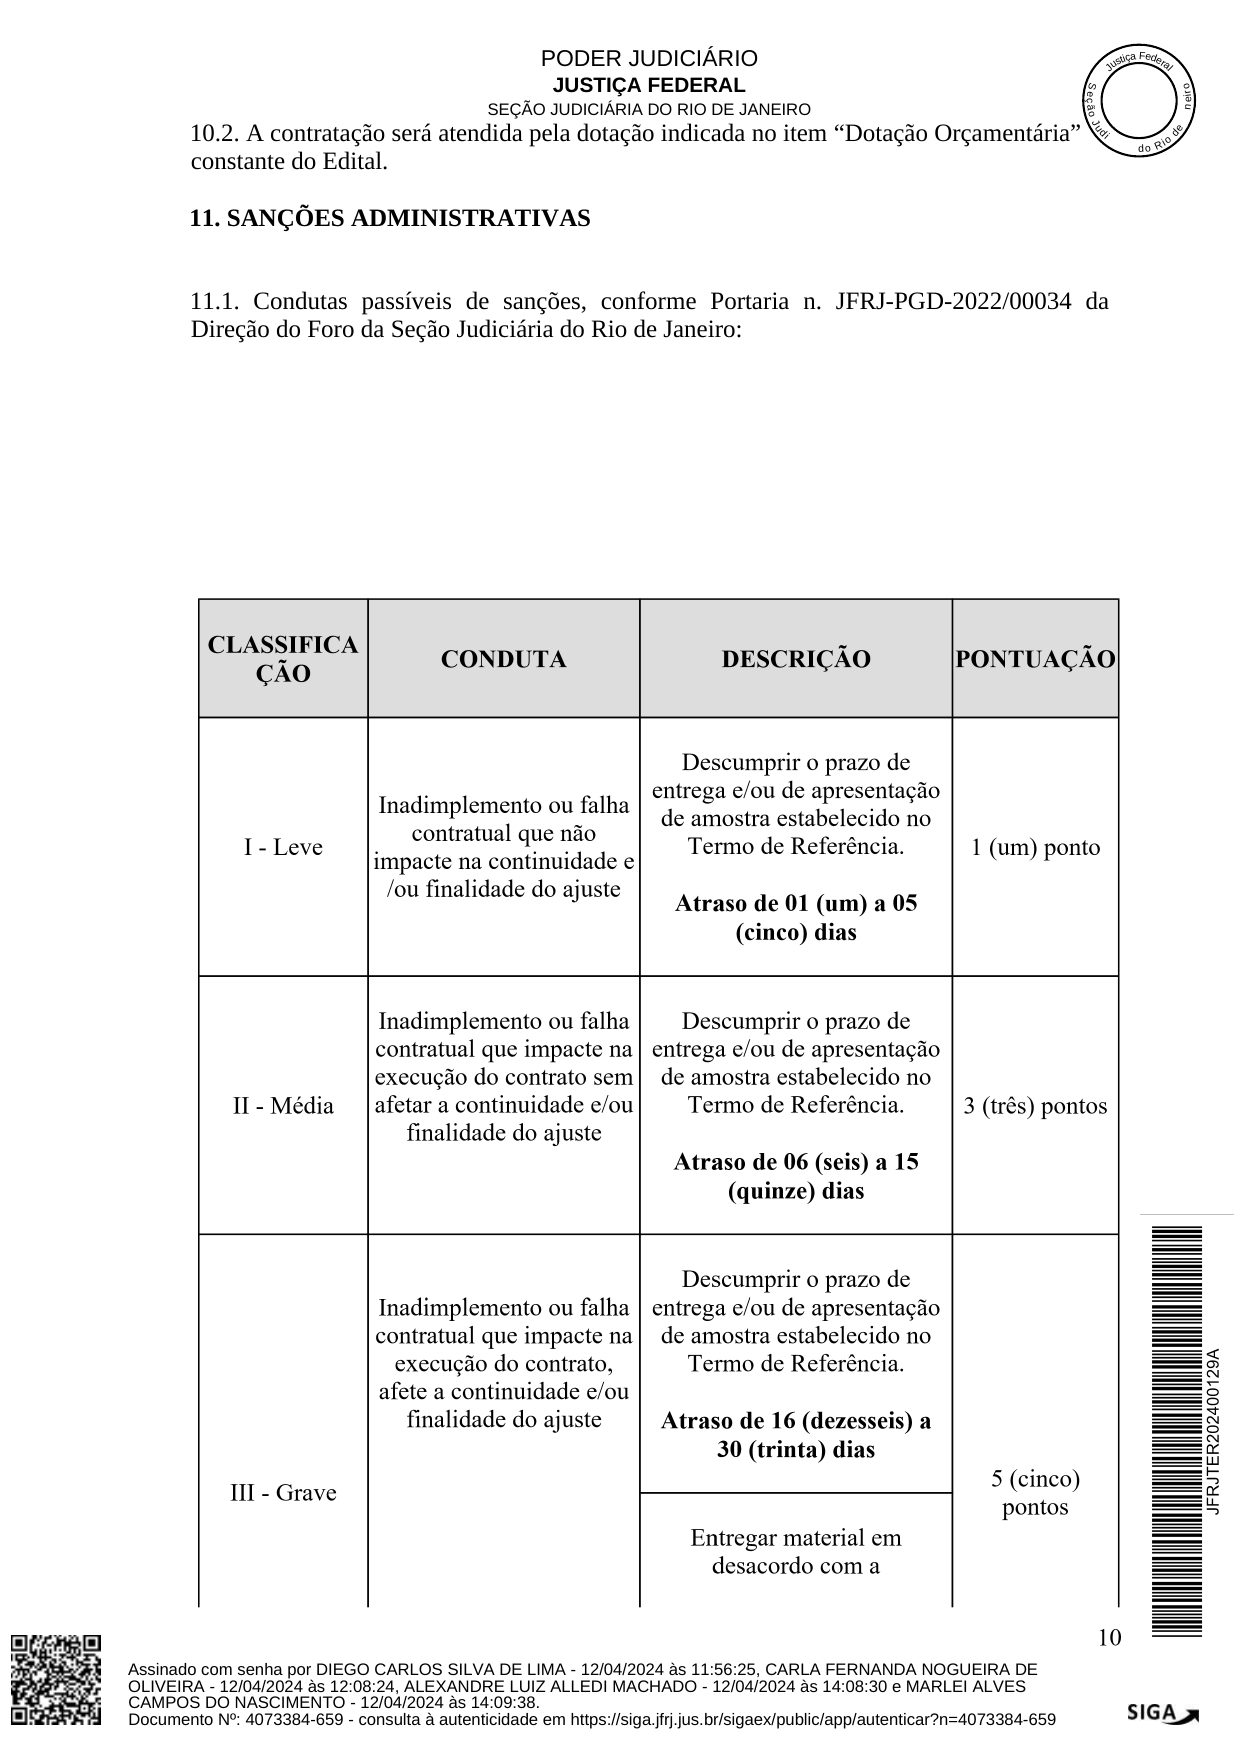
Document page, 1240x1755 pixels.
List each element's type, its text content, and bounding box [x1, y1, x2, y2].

text 11.1. Condutas passíveis de sanções, conforme Portaria n. JFRJ-PGD-2022/00034 da Direção do Foro da Seção Judiciária do Rio de Janeiro: [189, 287, 1111, 343]
subtitle 11. SANÇÕES ADMINISTRATIVAS [189, 203, 1122, 232]
text 10.2. A contratação será atendida pela dotação indicada no item “Dotação Orçamentária” constante do Edital. [189, 119, 1111, 175]
